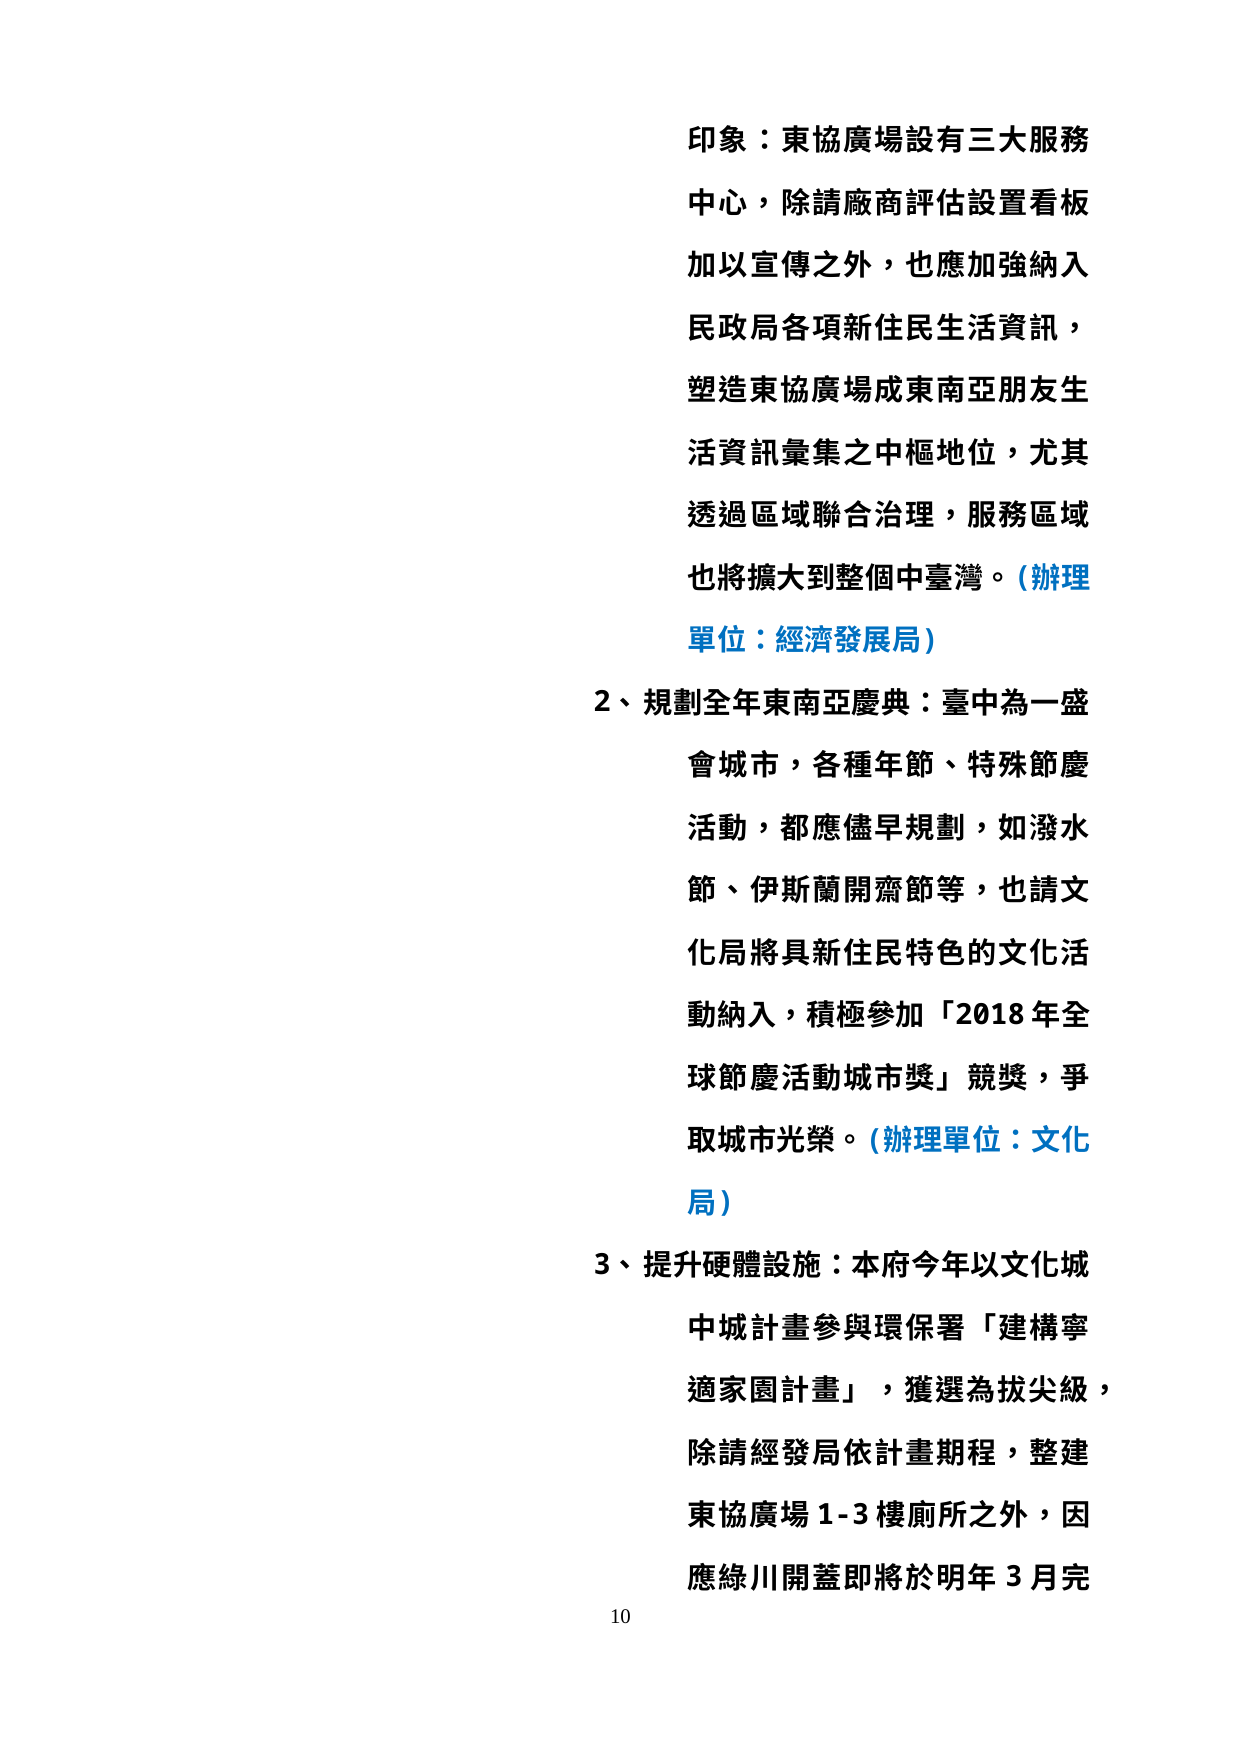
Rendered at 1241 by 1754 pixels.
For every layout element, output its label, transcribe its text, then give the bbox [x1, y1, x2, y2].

list 提升硬體設施：本府今年以文化城中城計畫參與環保署「建構寧適家園計畫」，獲選為拔尖級，除請經發局依計畫期程，整建東協廣場1-3樓廁所之外，因應綠川開蓋即將於明年3月完成，預料也將成為觀光景點，而廁所文化又是城市國際化之指標，因此務必研議提升相關硬體設施，滿足觀光需要。(辦理單位：經濟發展局) [593, 1221, 1090, 1596]
list 規劃全年東南亞慶典：臺中為一盛會城市，各種年節、特殊節慶活動，都應儘早規劃，如潑水節、伊斯蘭開齋節等，也請文化局將具新住民特色的文化活動納入，積極參加「2018年全球節慶活動城市獎」競獎，爭取城市光榮。(辦理單位：文化局) [593, 659, 1090, 1221]
list 印象：東協廣場設有三大服務中心，除請廠商評估設置看板加以宣傳之外，也應加強納入民政局各項新住民生活資訊，塑造東協廣場成東南亞朋友生活資訊彙集之中樞地位，尤其透過區域聯合治理，服務區域也將擴大到整個中臺灣。(辦理單位：經濟發展局) [593, 96, 1090, 659]
